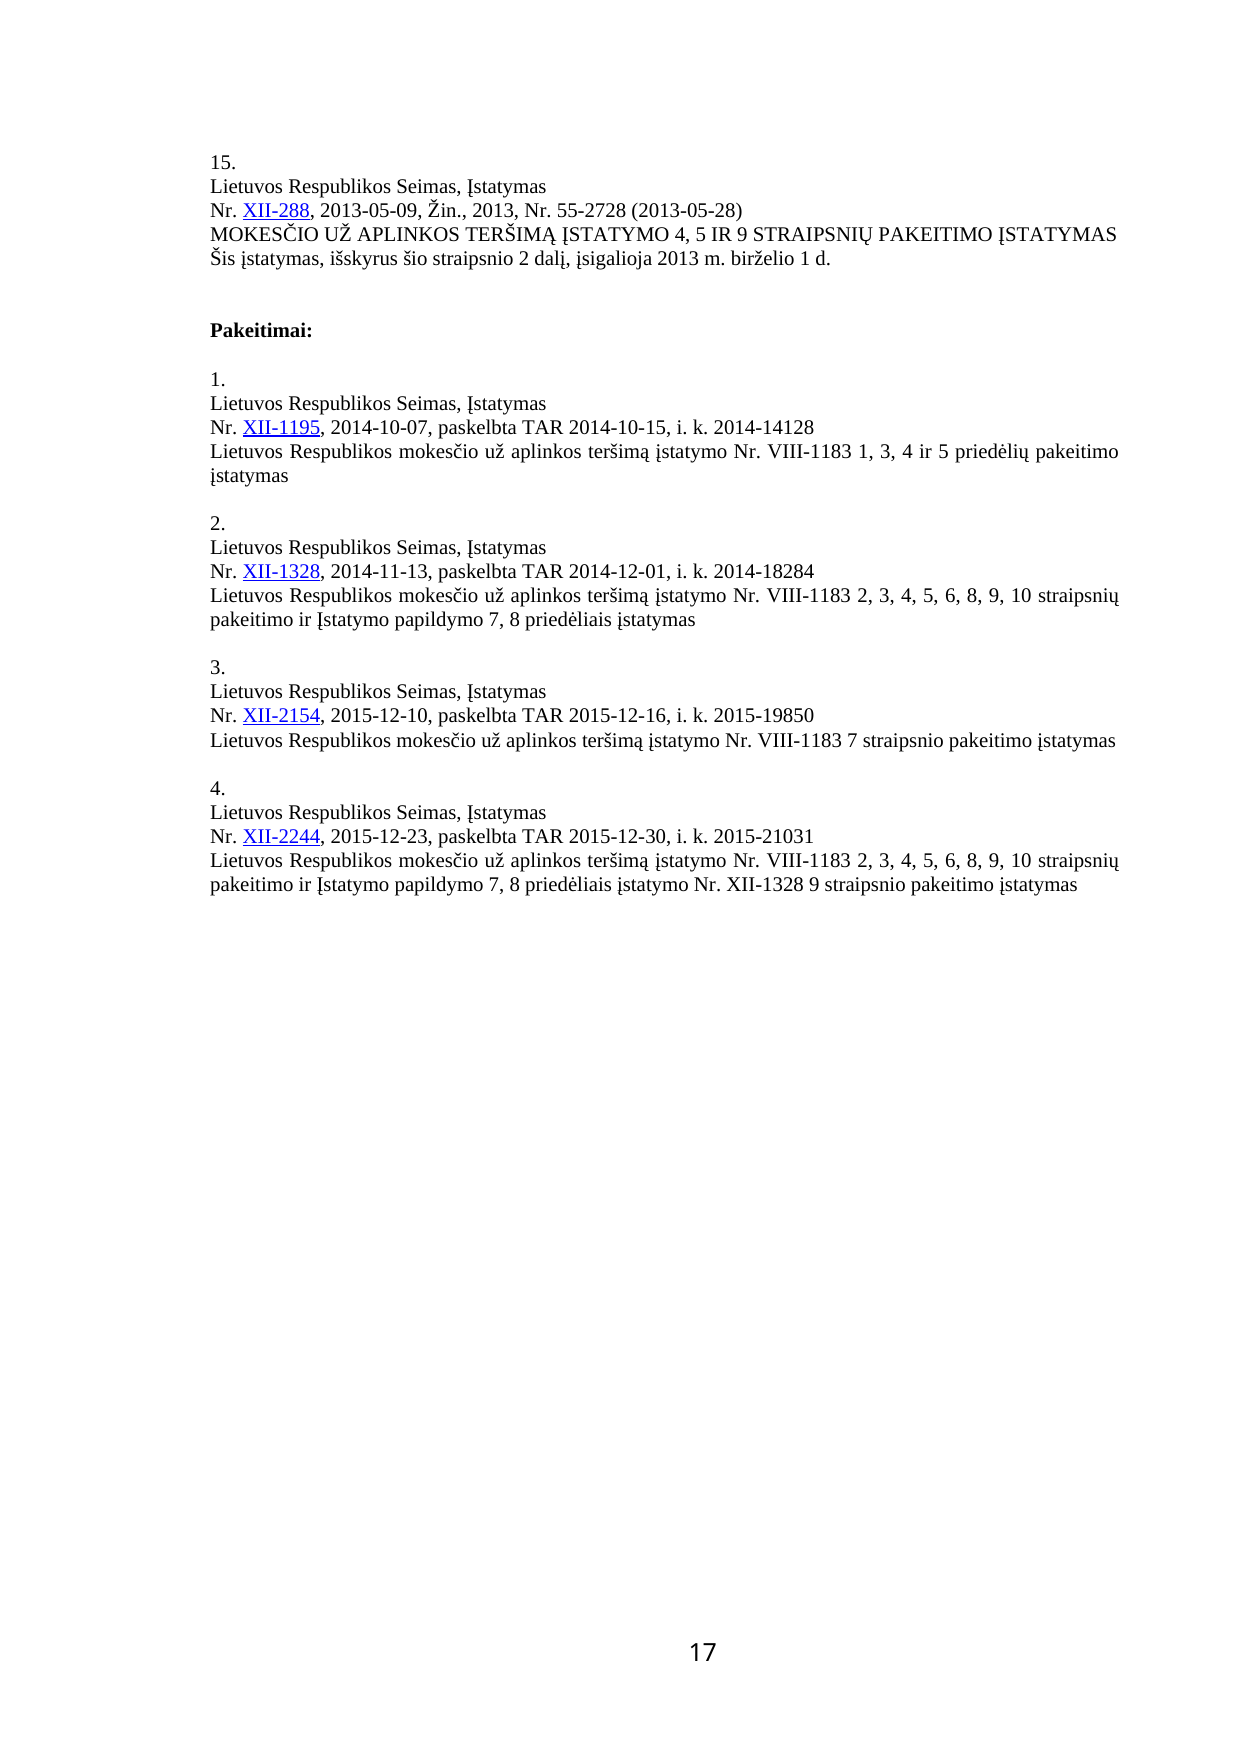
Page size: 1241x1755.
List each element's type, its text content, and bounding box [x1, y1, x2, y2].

text Lietuvos Respublikos Seimas, Įstatymas [210, 174, 1126, 198]
text Lietuvos Respublikos Seimas, Įstatymas [210, 679, 1120, 703]
text Nr. XII-2244, 2015-12-23, paskelbta TAR 2015-12-30, i. k. 2015-21031 [210, 824, 1120, 848]
text Lietuvos Respublikos mokesčio už aplinkos teršimą įstatymo Nr. VIII-1183 2, 3, 4, 5, 6, 8, 9, 10 straipsnių pakeitimo ir Įstatymo papildymo 7, 8 priedėliais įstatymo Nr. XII-1328 9 straipsnio pakeitimo įstatymas [210, 848, 1120, 896]
text Lietuvos Respublikos mokesčio už aplinkos teršimą įstatymo Nr. VIII-1183 7 straipsnio pakeitimo įstatymas [210, 727, 1120, 752]
text 4. [210, 776, 1120, 800]
text Nr. XII-288, 2013-05-09, Žin., 2013, Nr. 55-2728 (2013-05-28) [210, 198, 1126, 222]
text Lietuvos Respublikos mokesčio už aplinkos teršimą įstatymo Nr. VIII-1183 2, 3, 4, 5, 6, 8, 9, 10 straipsnių pakeitimo ir Įstatymo papildymo 7, 8 priedėliais įstatymas [210, 583, 1120, 631]
text Nr. XII-1195, 2014-10-07, paskelbta TAR 2014-10-15, i. k. 2014-14128 [210, 415, 1120, 439]
text Lietuvos Respublikos Seimas, Įstatymas [210, 535, 1120, 559]
text Lietuvos Respublikos Seimas, Įstatymas [210, 800, 1120, 824]
text Nr. XII-1328, 2014-11-13, paskelbta TAR 2014-12-01, i. k. 2014-18284 [210, 559, 1120, 583]
text 1. [210, 367, 1120, 391]
text MOKESČIO UŽ APLINKOS TERŠIMĄ ĮSTATYMO 4, 5 IR 9 STRAIPSNIŲ PAKEITIMO ĮSTATYMAS [210, 222, 1126, 246]
text Šis įstatymas, išskyrus šio straipsnio 2 dalį, įsigalioja 2013 m. birželio 1 d. [210, 246, 1126, 270]
text Lietuvos Respublikos Seimas, Įstatymas [210, 391, 1120, 415]
text 15. [210, 150, 1126, 174]
text Lietuvos Respublikos mokesčio už aplinkos teršimą įstatymo Nr. VIII-1183 1, 3, 4 ir 5 priedėlių pakeitimo įstatymas [210, 439, 1120, 487]
text Pakeitimai: [210, 318, 1120, 342]
text 3. [210, 655, 1120, 679]
text 2. [210, 511, 1120, 535]
text Nr. XII-2154, 2015-12-10, paskelbta TAR 2015-12-16, i. k. 2015-19850 [210, 703, 1120, 727]
